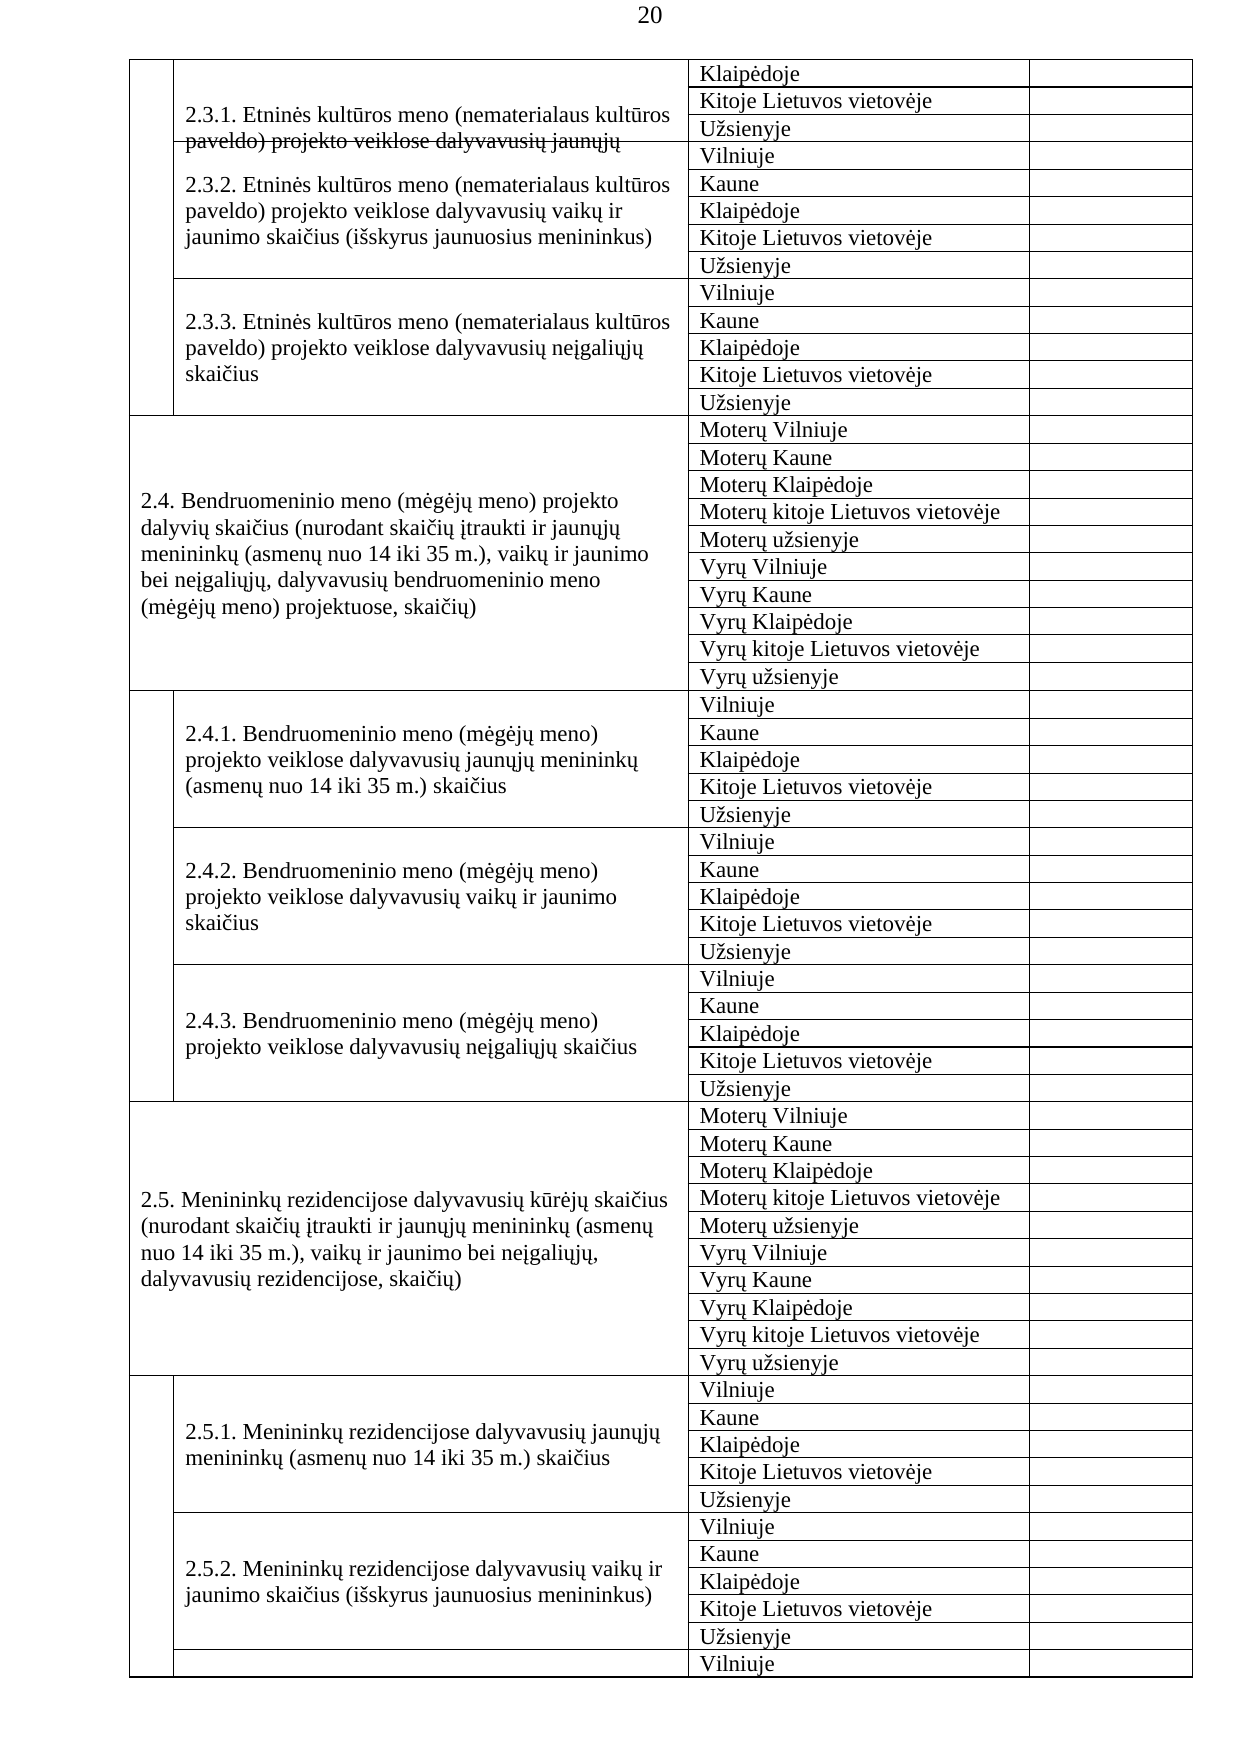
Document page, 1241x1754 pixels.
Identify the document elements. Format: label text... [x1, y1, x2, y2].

table_cell [1030, 1020, 1192, 1046]
table_cell Moterų Vilniuje [689, 1102, 1029, 1128]
table_cell Kitoje Lietuvos vietovėje [689, 225, 1029, 251]
table_cell 2.4.3. Bendruomeninio meno (mėgėjų meno) projekto veiklose dalyvavusių neįgaliųjų skaičius [174, 965, 688, 1101]
table_cell [1030, 1102, 1192, 1128]
table_cell Vyrų Vilniuje [689, 1239, 1029, 1266]
table_cell Klaipėdoje [689, 197, 1029, 223]
table_cell [1030, 1321, 1192, 1348]
table_cell Vyrų užsienyje [689, 663, 1029, 690]
table_cell [1030, 252, 1192, 278]
table_cell Moterų užsienyje [689, 1212, 1029, 1238]
table_cell [1030, 1212, 1192, 1238]
table_cell Klaipėdoje [689, 883, 1029, 909]
table_cell Klaipėdoje [689, 334, 1029, 360]
table_cell 2.5.2. Menininkų rezidencijose dalyvavusių vaikų ir jaunimo skaičius (išskyrus jaunuosius menininkus) [174, 1513, 688, 1649]
table_cell [1030, 608, 1192, 634]
table_cell 2.3.3. Etninės kultūros meno (nematerialaus kultūros paveldo) projekto veiklose dalyvavusių neįgaliųjų skaičius [174, 279, 688, 415]
table_cell Kitoje Lietuvos vietovėje [689, 1048, 1029, 1074]
table_cell [1030, 197, 1192, 223]
table_cell [1030, 225, 1192, 251]
table_cell 2.5. Menininkų rezidencijose dalyvavusių kūrėjų skaičius (nurodant skaičių įtraukti ir jaunųjų menininkų (asmenų nuo 14 iki 35 m.), vaikų ir jaunimo bei neįgaliųjų, dalyvavusių rezidencijose, skaičių) [130, 1102, 688, 1375]
table_cell Klaipėdoje [689, 60, 1029, 86]
table_cell Kaune [689, 719, 1029, 745]
table_cell [1030, 746, 1192, 772]
table_cell [1030, 553, 1192, 579]
table_cell [1030, 1075, 1192, 1101]
table_cell [1030, 1184, 1192, 1211]
table_cell Kitoje Lietuvos vietovėje [689, 774, 1029, 800]
table_cell [1030, 444, 1192, 470]
table_cell Vilniuje [689, 1513, 1029, 1539]
table_cell Vilniuje [689, 1650, 1029, 1676]
table_cell Užsienyje [689, 115, 1029, 141]
table_cell Vyrų Vilniuje [689, 553, 1029, 579]
table_cell [1030, 1157, 1192, 1183]
table_cell [1030, 993, 1192, 1019]
table_cell [1030, 334, 1192, 360]
table_cell [1030, 1541, 1192, 1567]
table_cell Vilniuje [689, 1376, 1029, 1402]
table_cell [174, 1650, 688, 1676]
table_cell Vilniuje [689, 279, 1029, 306]
table_cell Vyrų Kaune [689, 581, 1029, 607]
table_cell [1030, 60, 1192, 86]
table_cell Kitoje Lietuvos vietovėje [689, 88, 1029, 114]
table_cell [1030, 526, 1192, 552]
table_cell [1030, 416, 1192, 443]
table_cell [1030, 1431, 1192, 1457]
table_cell [1030, 663, 1192, 690]
table_cell Kaune [689, 1541, 1029, 1567]
table_cell [1030, 801, 1192, 827]
table_cell [1030, 1404, 1192, 1430]
table_cell Užsienyje [689, 938, 1029, 964]
table_cell Klaipėdoje [689, 1020, 1029, 1046]
table_cell [1030, 691, 1192, 718]
table_cell [1030, 499, 1192, 525]
table_cell Kaune [689, 307, 1029, 333]
table_cell [1030, 910, 1192, 937]
table_cell [1030, 1623, 1192, 1649]
table_cell Kitoje Lietuvos vietovėje [689, 1595, 1029, 1622]
table_cell [1030, 389, 1192, 415]
table_cell [1030, 1376, 1192, 1402]
table_cell Vyrų užsienyje [689, 1349, 1029, 1375]
table_cell [1030, 1568, 1192, 1594]
table_cell Vilniuje [689, 142, 1029, 169]
table_cell Kaune [689, 993, 1029, 1019]
table_cell Vyrų kitoje Lietuvos vietovėje [689, 1321, 1029, 1348]
table_cell Užsienyje [689, 1075, 1029, 1101]
table_cell 2.4.2. Bendruomeninio meno (mėgėjų meno) projekto veiklose dalyvavusių vaikų ir jaunimo skaičius [174, 828, 688, 964]
table_cell [1030, 883, 1192, 909]
table_cell [1030, 965, 1192, 992]
table_cell Kaune [689, 170, 1029, 196]
table_cell Vyrų Klaipėdoje [689, 608, 1029, 634]
table_cell [1030, 719, 1192, 745]
table_cell Kitoje Lietuvos vietovėje [689, 1458, 1029, 1485]
table_cell Klaipėdoje [689, 1431, 1029, 1457]
table_cell [1030, 1349, 1192, 1375]
table_cell [1030, 1294, 1192, 1320]
table_cell [130, 60, 173, 415]
table_cell [130, 691, 173, 1101]
table_cell [1030, 635, 1192, 662]
table_cell Užsienyje [689, 389, 1029, 415]
table_cell [1030, 88, 1192, 114]
table_cell Vyrų kitoje Lietuvos vietovėje [689, 635, 1029, 662]
table_cell [1030, 1267, 1192, 1293]
table_cell 2.5.1. Menininkų rezidencijose dalyvavusių jaunųjų menininkų (asmenų nuo 14 iki 35 m.) skaičius [174, 1376, 688, 1512]
table_cell Kaune [689, 1404, 1029, 1430]
table_cell [1030, 938, 1192, 964]
table_cell [1030, 1130, 1192, 1156]
table_cell Vilniuje [689, 691, 1029, 718]
table_cell [1030, 581, 1192, 607]
table_cell Klaipėdoje [689, 746, 1029, 772]
table_cell [1030, 361, 1192, 388]
table_cell [1030, 279, 1192, 306]
table_cell [1030, 1458, 1192, 1485]
table_cell 2.3.2. Etninės kultūros meno (nematerialaus kultūros paveldo) projekto veiklose dalyvavusių vaikų ir jaunimo skaičius (išskyrus jaunuosius menininkus) [174, 142, 688, 278]
table_cell [1030, 471, 1192, 497]
table_cell [1030, 774, 1192, 800]
table_cell Kitoje Lietuvos vietovėje [689, 361, 1029, 388]
table_cell Vyrų Klaipėdoje [689, 1294, 1029, 1320]
table_cell [1030, 1239, 1192, 1266]
table_cell Moterų kitoje Lietuvos vietovėje [689, 499, 1029, 525]
table_cell 2.4.1. Bendruomeninio meno (mėgėjų meno) projekto veiklose dalyvavusių jaunųjų menininkų (asmenų nuo 14 iki 35 m.) skaičius [174, 691, 688, 827]
table_cell [1030, 1650, 1192, 1676]
table_cell Moterų užsienyje [689, 526, 1029, 552]
table_cell Moterų Vilniuje [689, 416, 1029, 443]
table_cell Kaune [689, 856, 1029, 882]
table_cell Kitoje Lietuvos vietovėje [689, 910, 1029, 937]
table_cell Vilniuje [689, 828, 1029, 854]
table_cell Moterų Kaune [689, 1130, 1029, 1156]
table_cell Moterų Klaipėdoje [689, 471, 1029, 497]
table_cell [1030, 828, 1192, 854]
table_cell Užsienyje [689, 1623, 1029, 1649]
table_cell [1030, 1513, 1192, 1539]
table_cell [1030, 1048, 1192, 1074]
table_cell Vyrų Kaune [689, 1267, 1029, 1293]
table_cell [1030, 170, 1192, 196]
table_cell 2.4. Bendruomeninio meno (mėgėjų meno) projekto dalyvių skaičius (nurodant skaičių įtraukti ir jaunųjų menininkų (asmenų nuo 14 iki 35 m.), vaikų ir jaunimo bei neįgaliųjų, dalyvavusių bendruomeninio meno (mėgėjų meno) projektuose, skaičių) [130, 416, 688, 690]
table_cell Moterų kitoje Lietuvos vietovėje [689, 1184, 1029, 1211]
table_cell Moterų Kaune [689, 444, 1029, 470]
table_cell [1030, 856, 1192, 882]
table_cell Moterų Klaipėdoje [689, 1157, 1029, 1183]
table_cell [1030, 1486, 1192, 1512]
table_cell 2.3.1. Etninės kultūros meno (nematerialaus kultūros paveldo) projekto veiklose dalyvavusių jaunųjų menininkų (asmenų nuo 14 iki 35 m.) skaičius [174, 60, 688, 141]
table_cell [1030, 1595, 1192, 1622]
table_cell Užsienyje [689, 1486, 1029, 1512]
table_cell Užsienyje [689, 801, 1029, 827]
table_cell Klaipėdoje [689, 1568, 1029, 1594]
table_cell [130, 1376, 173, 1676]
table_cell [1030, 307, 1192, 333]
table_cell [1030, 142, 1192, 169]
table_cell [1030, 115, 1192, 141]
table_cell Vilniuje [689, 965, 1029, 992]
table_cell Užsienyje [689, 252, 1029, 278]
